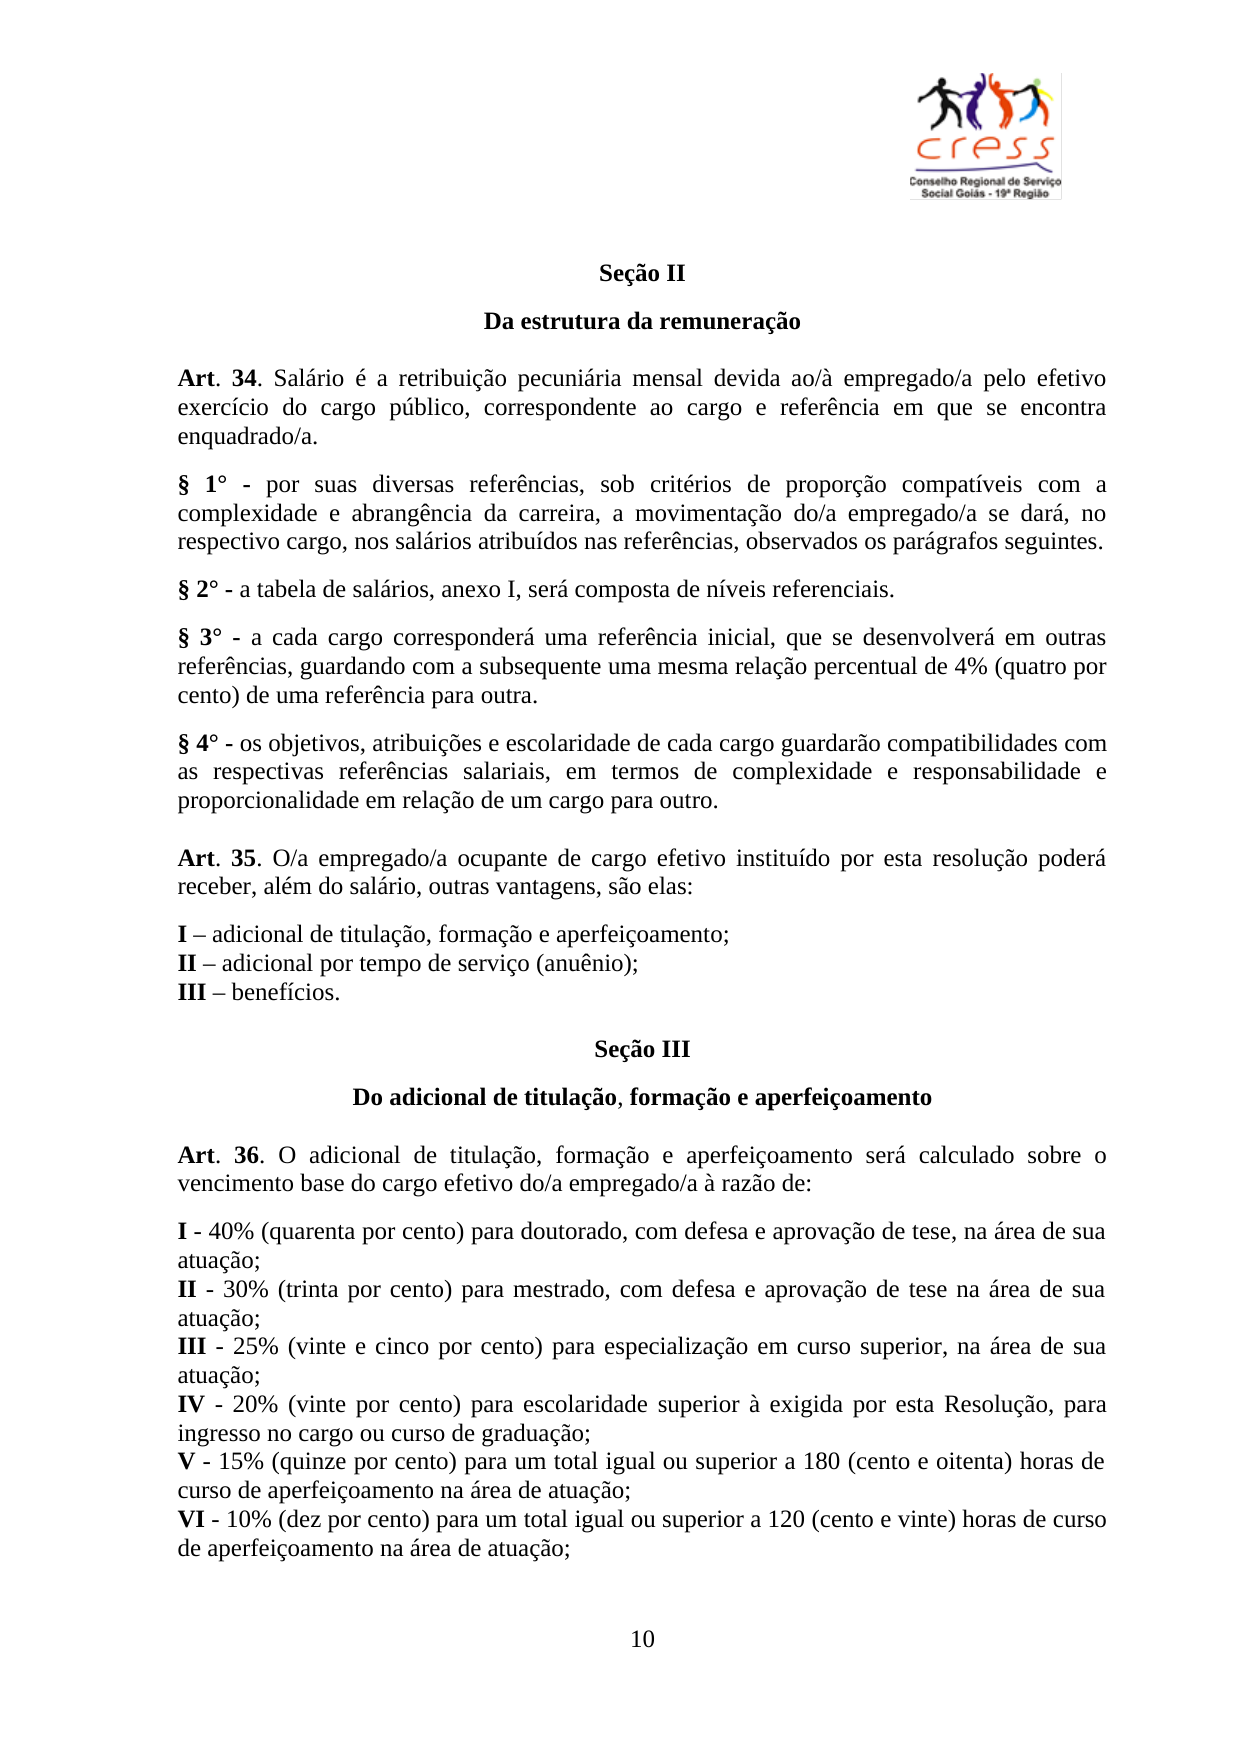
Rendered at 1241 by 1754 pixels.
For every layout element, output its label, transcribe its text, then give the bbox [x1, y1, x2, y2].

text I - 40% (quarenta por cento) para doutorado, com defesa e aprovação de tese, na área de sua atuação; [177, 1216, 1107, 1274]
text Art. 35. O/a empregado/a ocupante de cargo efetivo instituído por esta resolução poderá receber, além do salário, outras vantagens, são elas: [177, 843, 1107, 900]
text § 1° - por suas diversas referências, sob critérios de proporção compatíveis com a complexidade e abrangência da carreira, a movimentação do/a empregado/a se dará, no respectivo cargo, nos salários atribuídos nas referências, observados os parágrafos seguintes. [177, 469, 1107, 555]
picture [910, 73, 1063, 201]
text Seção III [177, 1034, 1107, 1063]
text Da estrutura da remuneração [177, 306, 1107, 335]
text VI - 10% (dez por cento) para um total igual ou superior a 120 (cento e vinte) horas de curso de aperfeiçoamento na área de atuação; [177, 1504, 1107, 1561]
text Art. 36. O adicional de titulação, formação e aperfeiçoamento será calculado sobre o vencimento base do cargo efetivo do/a empregado/a à razão de: [177, 1140, 1107, 1197]
text § 3° - a cada cargo corresponderá uma referência inicial, que se desenvolverá em outras referências, guardando com a subsequente uma mesma relação percentual de 4% (quatro por cento) de uma referência para outra. [177, 622, 1107, 708]
text I – adicional de titulação, formação e aperfeiçoamento; [177, 919, 1107, 948]
text Do adicional de titulação, formação e aperfeiçoamento [177, 1082, 1107, 1111]
text II - 30% (trinta por cento) para mestrado, com defesa e aprovação de tese na área de sua atuação; [177, 1274, 1107, 1331]
text II – adicional por tempo de serviço (anuênio); [177, 948, 1107, 977]
text Art. 34. Salário é a retribuição pecuniária mensal devida ao/à empregado/a pelo efetivo exercício do cargo público, correspondente ao cargo e referência em que se encontra enquadrado/a. [177, 363, 1107, 450]
text V - 15% (quinze por cento) para um total igual ou superior a 180 (cento e oitenta) horas de curso de aperfeiçoamento na área de atuação; [177, 1446, 1107, 1504]
text III - 25% (vinte e cinco por cento) para especialização em curso superior, na área de sua atuação; [177, 1331, 1107, 1389]
text § 4° - os objetivos, atribuições e escolaridade de cada cargo guardarão compatibilidades com as respectivas referências salariais, em termos de complexidade e responsabilidade e proporcionalidade em relação de um cargo para outro. [177, 728, 1107, 814]
text § 2° - a tabela de salários, anexo I, será composta de níveis referenciais. [177, 574, 1107, 603]
text III – benefícios. [177, 977, 1107, 1006]
text Seção II [177, 258, 1107, 287]
text IV - 20% (vinte por cento) para escolaridade superior à exigida por esta Resolução, para ingresso no cargo ou curso de graduação; [177, 1389, 1107, 1446]
